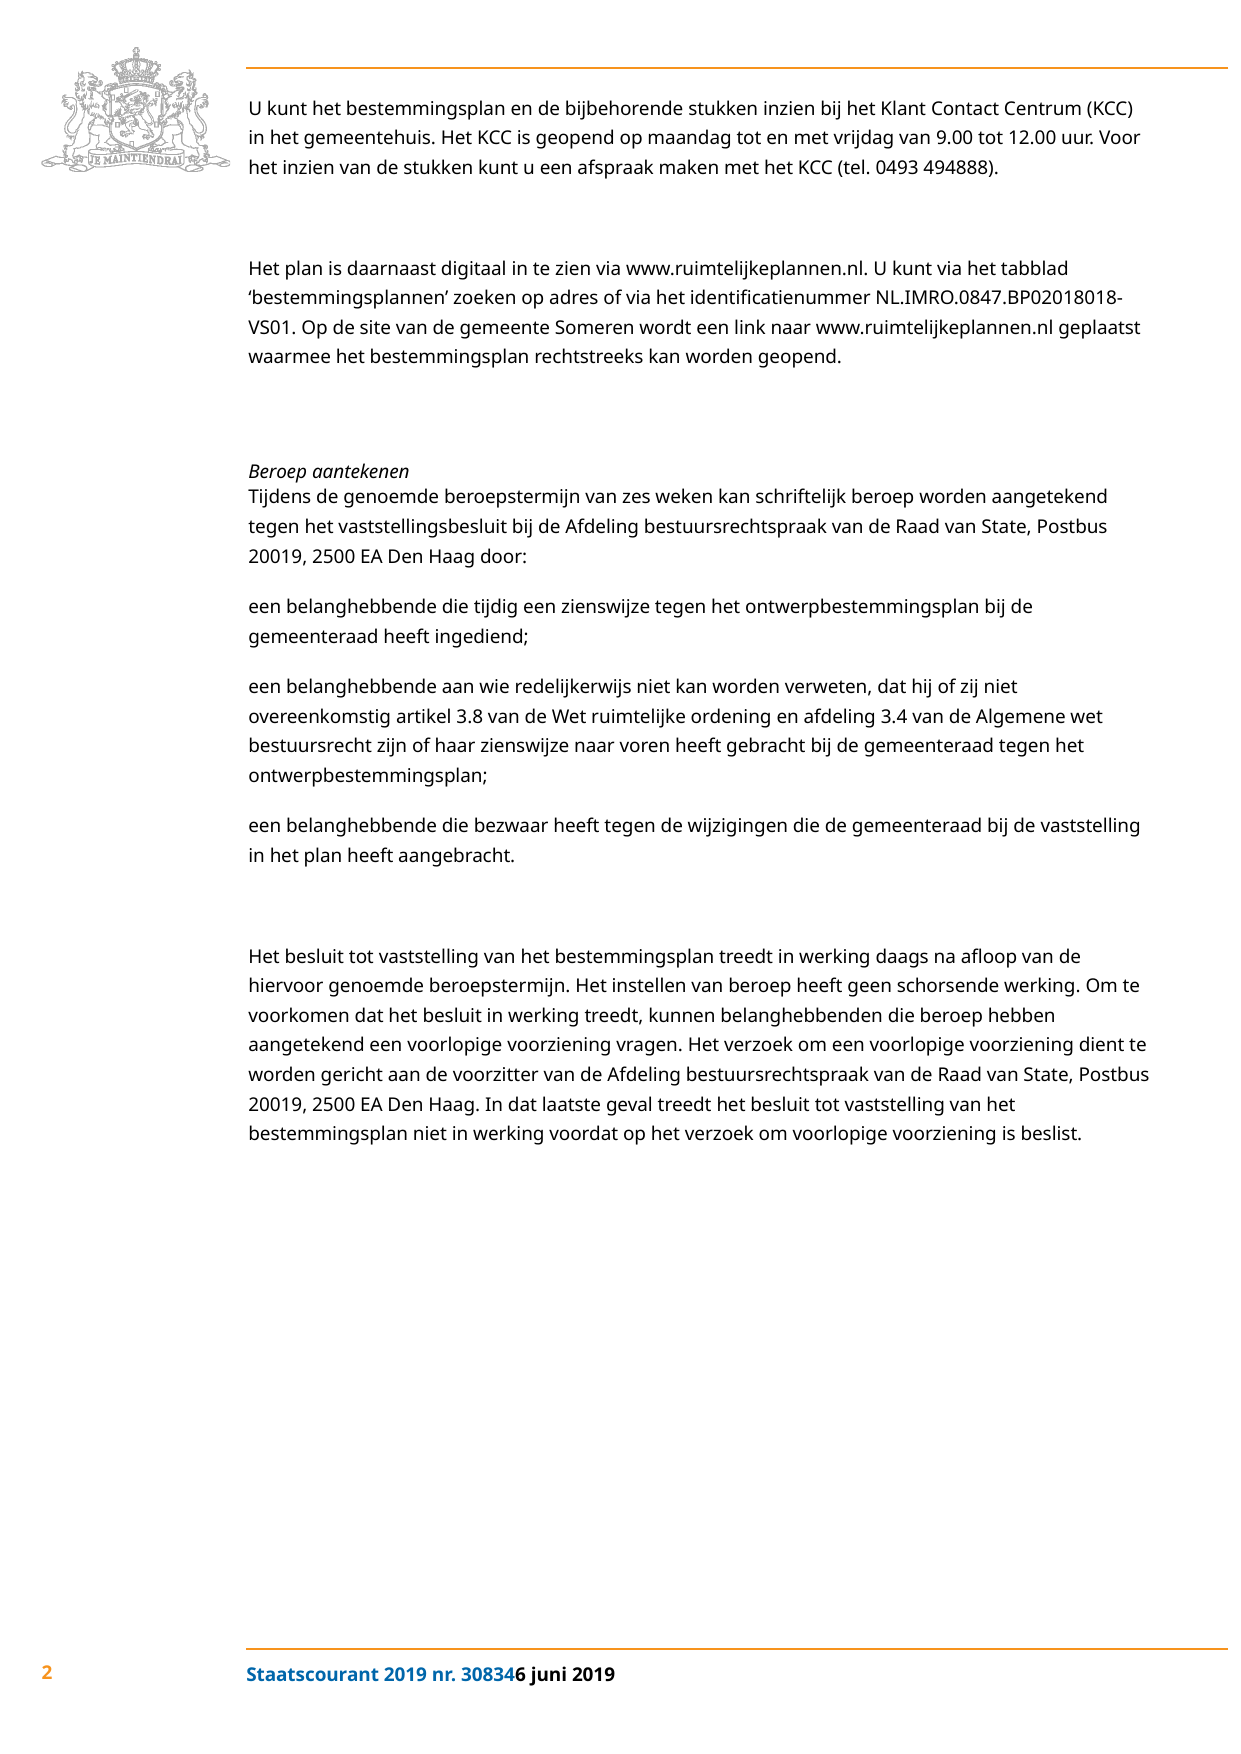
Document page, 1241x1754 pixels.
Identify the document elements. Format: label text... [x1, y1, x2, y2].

picture [41, 47, 231, 172]
text Beroep aantekenen [248, 458, 1152, 484]
text U kunt het bestemmingsplan en de bijbehorende stukken inzien bij het Klant Contact Centrum (KCC) in het gemeentehuis. Het KCC is geopend op maandag tot en met vrijdag van 9.00 tot 12.00 uur. Voor het inzien van de stukken kunt u een afspraak maken met het KCC (tel. 0493 494888). [248, 95, 1152, 180]
text Het besluit tot vaststelling van het bestemmingsplan treedt in werking daags na afloop van de hiervoor genoemde beroepstermijn. Het instellen van beroep heeft geen schorsende werking. Om te voorkomen dat het besluit in werking treedt, kunnen belanghebbenden die beroep hebben aangetekend een voorlopige voorziening vragen. Het verzoek om een voorlopige voorziening dient te worden gericht aan de voorzitter van de Afdeling bestuursrechtspraak van de Raad van State, Postbus 20019, 2500 EA Den Haag. In dat laatste geval treedt het besluit tot vaststelling van het bestemmingsplan niet in werking voordat op het verzoek om voorlopige voorziening is beslist. [248, 943, 1152, 1146]
text een belanghebbende die tijdig een zienswijze tegen het ontwerpbestemmingsplan bij de gemeenteraad heeft ingediend; [248, 593, 1152, 648]
text Tijdens de genoemde beroepstermijn van zes weken kan schriftelijk beroep worden aangetekend tegen het vaststellingsbesluit bij de Afdeling bestuursrechtspraak van de Raad van State, Postbus 20019, 2500 EA Den Haag door: [248, 484, 1152, 568]
text een belanghebbende aan wie redelijkerwijs niet kan worden verweten, dat hij of zij niet overeenkomstig artikel 3.8 van de Wet ruimtelijke ordening en afdeling 3.4 van de Algemene wet bestuursrecht zijn of haar zienswijze naar voren heeft gebracht bij de gemeenteraad tegen het ontwerpbestemmingsplan; [248, 673, 1152, 788]
text een belanghebbende die bezwaar heeft tegen de wijzigingen die de gemeenteraad bij de vaststelling in het plan heeft aangebracht. [248, 812, 1152, 868]
text Het plan is daarnaast digitaal in te zien via www.ruimtelijkeplannen.nl. U kunt via het tabblad ‘bestemmingsplannen’ zoeken op adres of via het identificatienummer NL.IMRO.0847.BP02018018-VS01. Op de site van de gemeente Someren wordt een link naar www.ruimtelijkeplannen.nl geplaatst waarmee het bestemmingsplan rechtstreeks kan worden geopend. [248, 255, 1152, 369]
